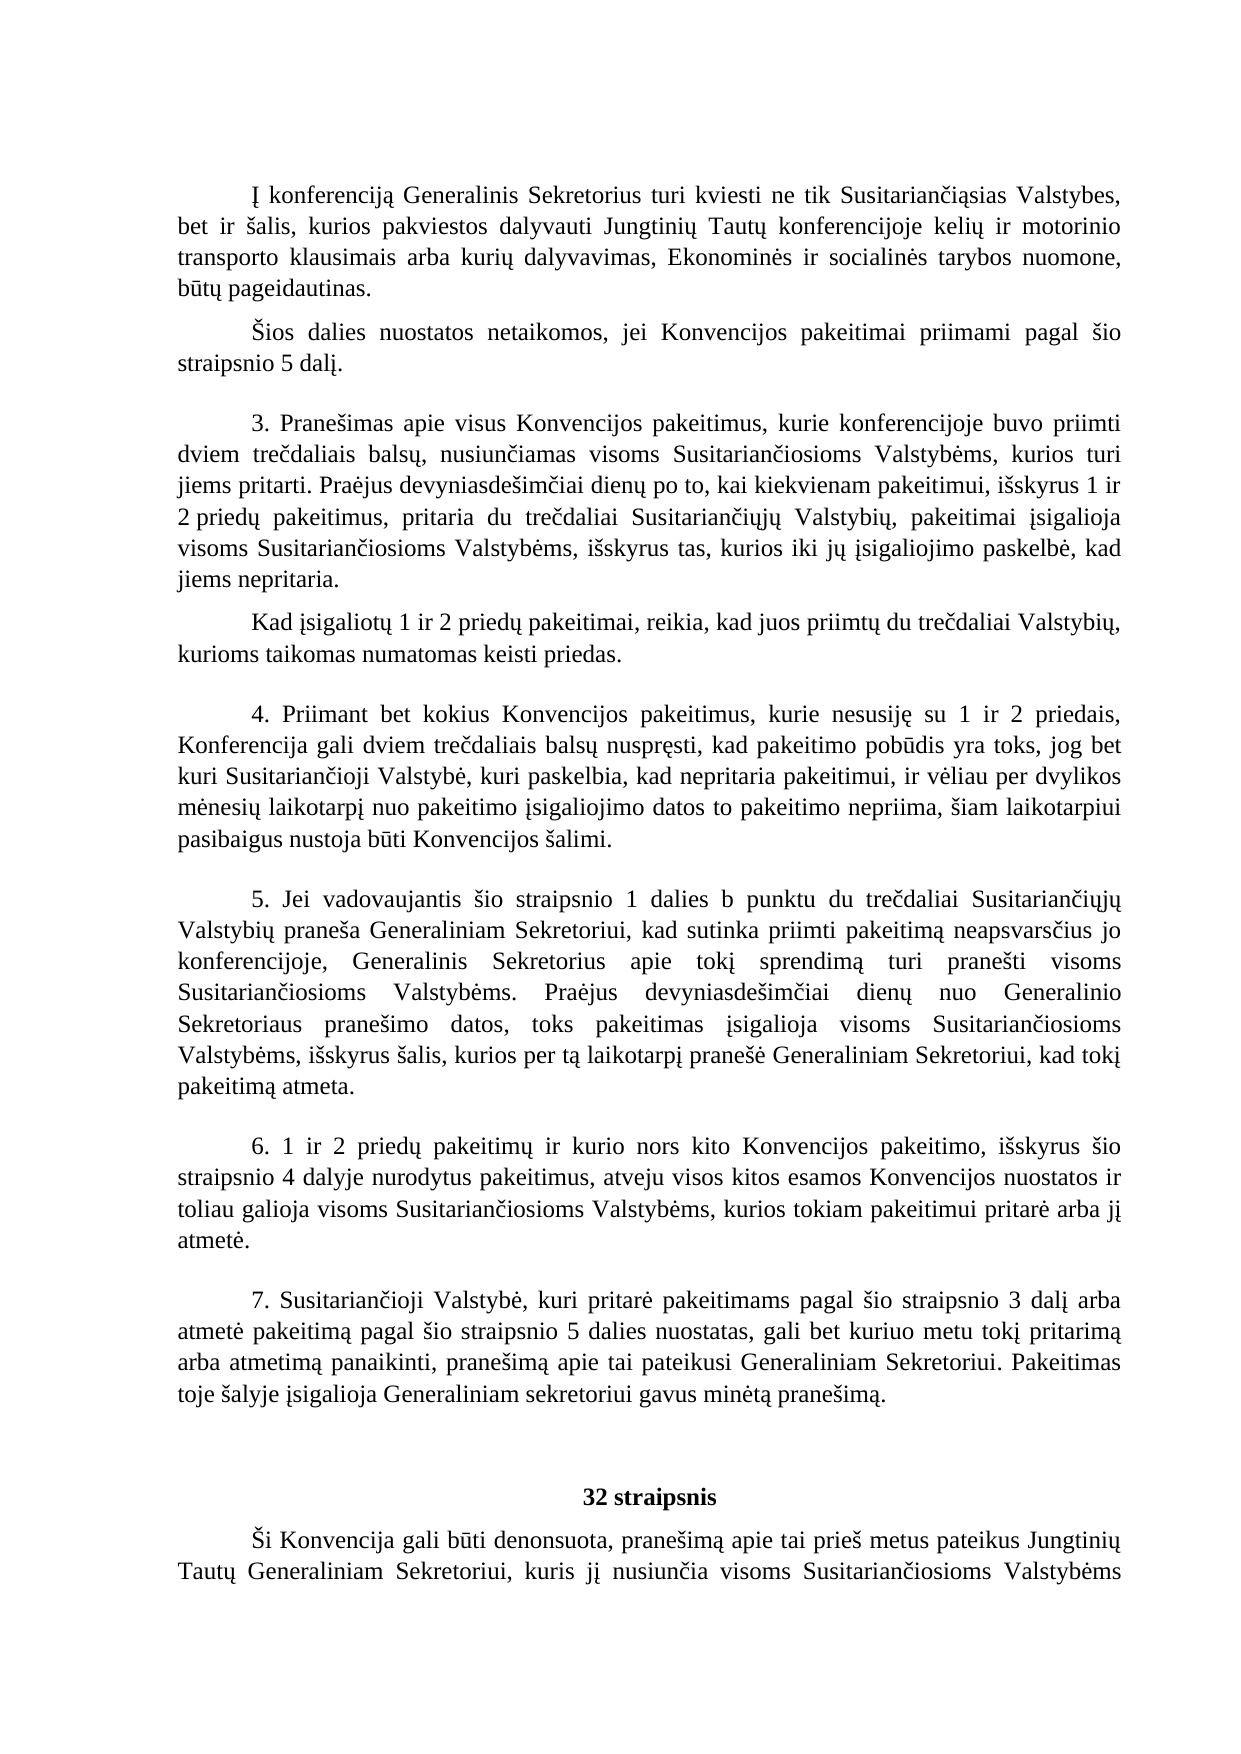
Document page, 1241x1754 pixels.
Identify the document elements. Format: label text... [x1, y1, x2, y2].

text 4. Priimant bet kokius Konvencijos pakeitimus, kurie nesusiję su 1 ir 2 priedais, Konferencija gali dviem trečdaliais balsų nuspręsti, kad pakeitimo pobūdis yra toks, jog bet kuri Susitariančioji Valstybė, kuri paskelbia, kad nepritaria pakeitimui, ir vėliau per dvylikos mėnesių laikotarpį nuo pakeitimo įsigaliojimo datos to pakeitimo nepriima, šiam laikotarpiui pasibaigus nustoja būti Konvencijos šalimi. [177, 696, 1122, 852]
text 3. Pranešimas apie visus Konvencijos pakeitimus, kurie konferencijoje buvo priimti dviem trečdaliais balsų, nusiunčiamas visoms Susitariančiosioms Valstybėms, kurios turi jiems pritarti. Praėjus devyniasdešimčiai dienų po to, kai kiekvienam pakeitimui, išskyrus 1 ir 2 priedų pakeitimus, pritaria du trečdaliai Susitariančiųjų Valstybių, pakeitimai įsigalioja visoms Susitariančiosioms Valstybėms, išskyrus tas, kurios iki jų įsigaliojimo paskelbė, kad jiems nepritaria. [177, 405, 1122, 593]
text 7. Susitariančioji Valstybė, kuri pritarė pakeitimams pagal šio straipsnio 3 dalį arba atmetė pakeitimą pagal šio straipsnio 5 dalies nuostatas, gali bet kuriuo metu tokį pritarimą arba atmetimą panaikinti, pranešimą apie tai pateikusi Generaliniam Sekretoriui. Pakeitimas toje šalyje įsigalioja Generaliniam sekretoriui gavus minėtą pranešimą. [177, 1282, 1122, 1407]
text Šios dalies nuostatos netaikomos, jei Konvencijos pakeitimai priimami pagal šio straipsnio 5 dalį. [177, 314, 1122, 377]
text 32 straipsnis [177, 1479, 1122, 1511]
text 6. 1 ir 2 priedų pakeitimų ir kurio nors kito Konvencijos pakeitimo, išskyrus šio straipsnio 4 dalyje nurodytus pakeitimus, atveju visos kitos esamos Konvencijos nuostatos ir toliau galioja visoms Susitariančiosioms Valstybėms, kurios tokiam pakeitimui pritarė arba jį atmetė. [177, 1129, 1122, 1254]
text 5. Jei vadovaujantis šio straipsnio 1 dalies b punktu du trečdaliai Susitariančiųjų Valstybių praneša Generaliniam Sekretoriui, kad sutinka priimti pakeitimą neapsvarsčius jo konferencijoje, Generalinis Sekretorius apie tokį sprendimą turi pranešti visoms Susitariančiosioms Valstybėms. Praėjus devyniasdešimčiai dienų nuo Generalinio Sekretoriaus pranešimo datos, toks pakeitimas įsigalioja visoms Susitariančiosioms Valstybėms, išskyrus šalis, kurios per tą laikotarpį pranešė Generaliniam Sekretoriui, kad tokį pakeitimą atmeta. [177, 881, 1122, 1100]
text Ši Konvencija gali būti denonsuota, pranešimą apie tai prieš metus pateikus Jungtinių Tautų Generaliniam Sekretoriui, kuris jį nusiunčia visoms Susitariančiosioms Valstybėms [177, 1523, 1122, 1585]
text Į konferenciją Generalinis Sekretorius turi kviesti ne tik Susitariančiąsias Valstybes, bet ir šalis, kurios pakviestos dalyvauti Jungtinių Tautų konferencijoje kelių ir motorinio transporto klausimais arba kurių dalyvavimas, Ekonominės ir socialinės tarybos nuomone, būtų pageidautinas. [177, 177, 1122, 302]
text Kad įsigaliotų 1 ir 2 priedų pakeitimai, reikia, kad juos priimtų du trečdaliai Valstybių, kurioms taikomas numatomas keisti priedas. [177, 605, 1122, 667]
